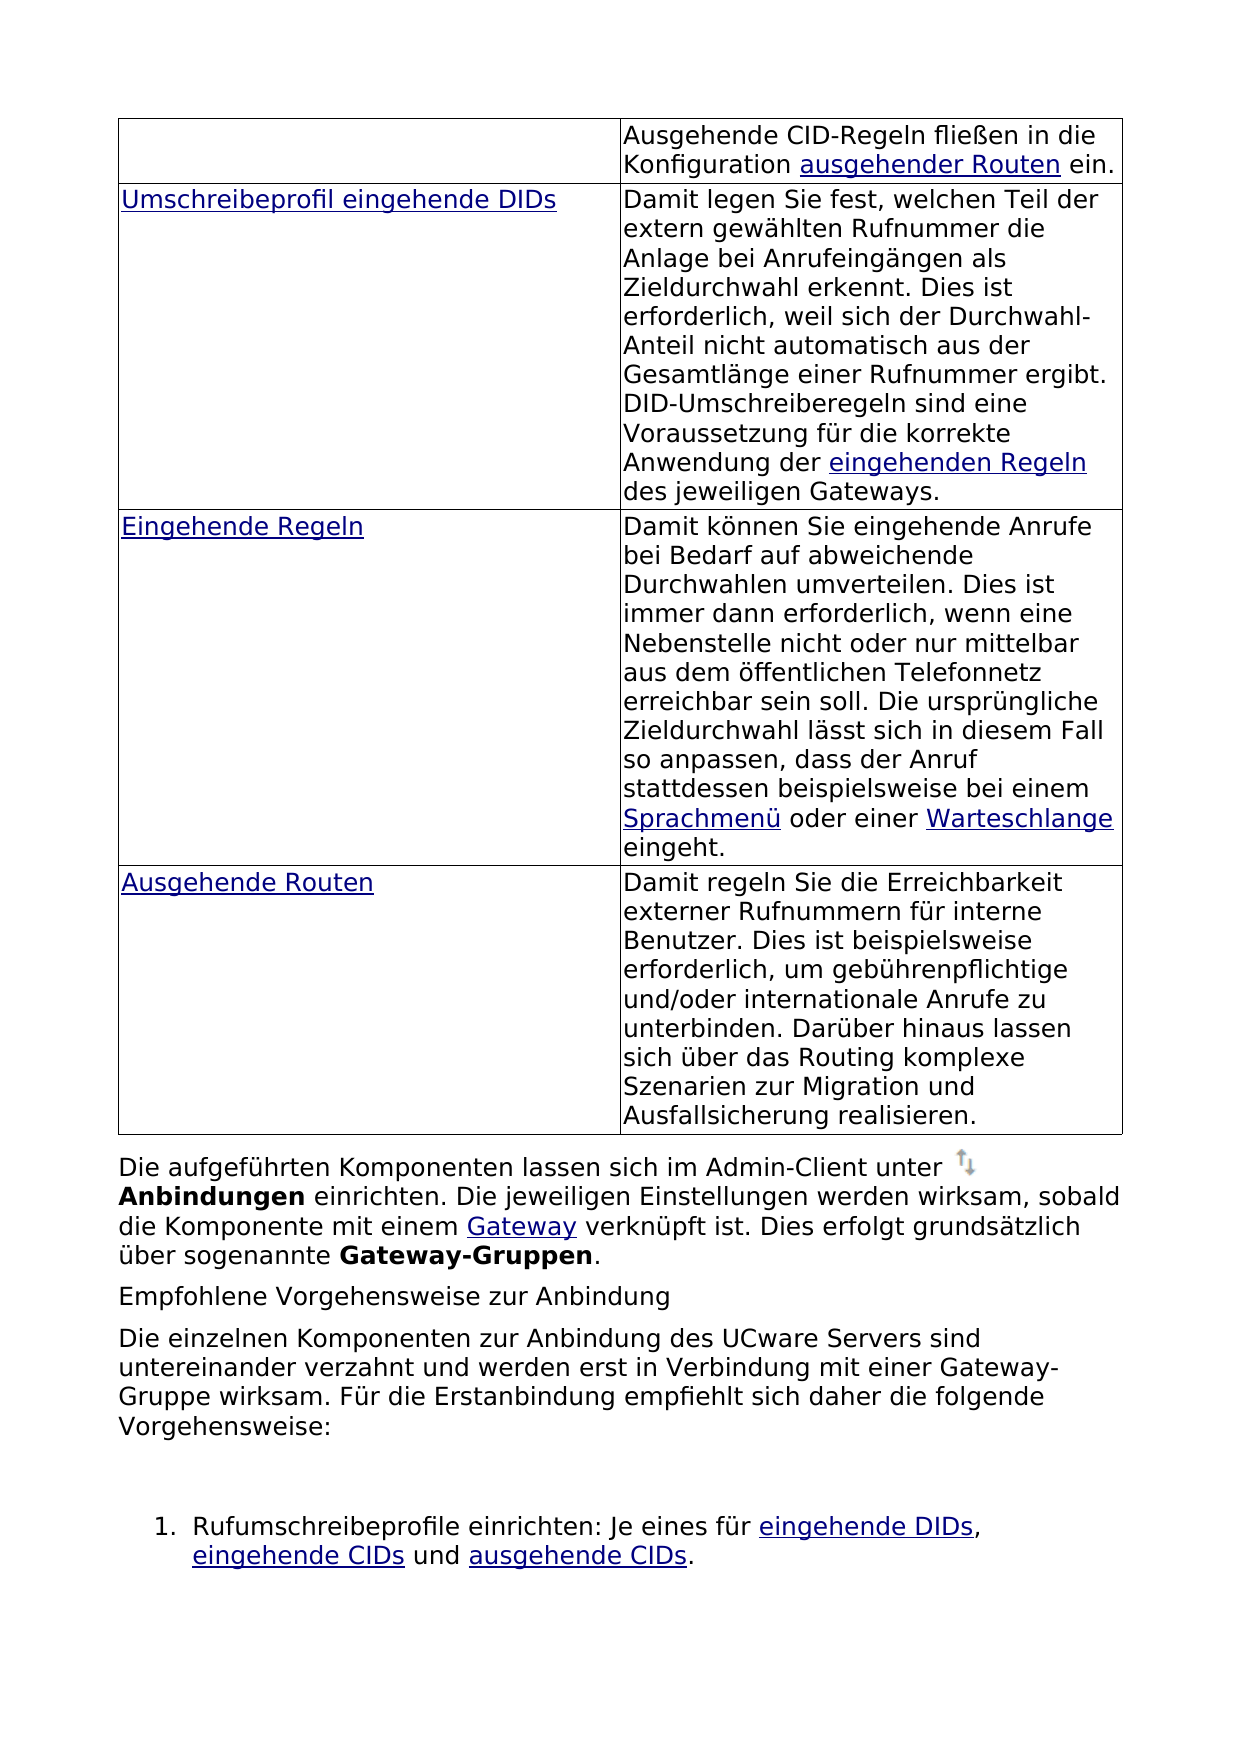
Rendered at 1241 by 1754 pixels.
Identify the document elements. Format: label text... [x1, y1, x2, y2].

text Die einzelnen Komponenten zur Anbindung des UCware Servers sind untereinander verzahnt und werden erst in Verbindung mit einer Gateway-Gruppe wirksam. Für die Erstanbindung empfiehlt sich daher die folgende Vorgehensweise: [118, 1324, 1122, 1470]
text Empfohlene Vorgehensweise zur Anbindung [118, 1282, 1122, 1312]
table_cell Ausgehende CID-Regeln fließen in die Konfiguration ausgehender Routen ein. [621, 119, 1122, 182]
table_cell Eingehende Regeln [119, 510, 620, 865]
table_cell [119, 119, 620, 182]
table_cell Damit regeln Sie die Erreichbarkeit externer Rufnummern für interne Benutzer. Dies ist beispielsweise erforderlich, um gebührenpflichtige und/oder internationale Anrufe zu unterbinden. Darüber hinaus lassen sich über das Routing komplexe Szenarien zur Migration und Ausfallsicherung realisieren. [621, 866, 1122, 1133]
picture [942, 1148, 990, 1177]
list Rufumschreibeprofile einrichten: Je eines für eingehende DIDs, eingehende CIDs und ausgehende CIDs. [177, 1512, 1122, 1629]
text Die aufgeführten Komponenten lassen sich im Admin-Client unterAnbindungen einrichten. Die jeweiligen Einstellungen werden wirksam, sobald die Komponente mit einem Gateway verknüpft ist. Dies erfolgt grundsätzlich über sogenannte Gateway-Gruppen. [118, 1148, 1122, 1270]
table_cell Damit können Sie eingehende Anrufe bei Bedarf auf abweichende Durchwahlen umverteilen. Dies ist immer dann erforderlich, wenn eine Nebenstelle nicht oder nur mittelbar aus dem öffentlichen Telefonnetz erreichbar sein soll. Die ursprüngliche Zieldurchwahl lässt sich in diesem Fall so anpassen, dass der Anruf stattdessen beispielsweise bei einem Sprachmenü oder einer Warteschlange eingeht. [621, 510, 1122, 865]
table_cell Damit legen Sie fest, welchen Teil der extern gewählten Rufnummer die Anlage bei Anrufeingängen als Zieldurchwahl erkennt. Dies ist erforderlich, weil sich der Durchwahl-Anteil nicht automatisch aus der Gesamtlänge einer Rufnummer ergibt. DID-Umschreiberegeln sind eine Voraussetzung für die korrekte Anwendung der eingehenden Regeln des jeweiligen Gateways. [621, 184, 1122, 509]
table_cell Umschreibeprofil eingehende DIDs [119, 184, 620, 509]
table_cell Ausgehende Routen [119, 866, 620, 1133]
